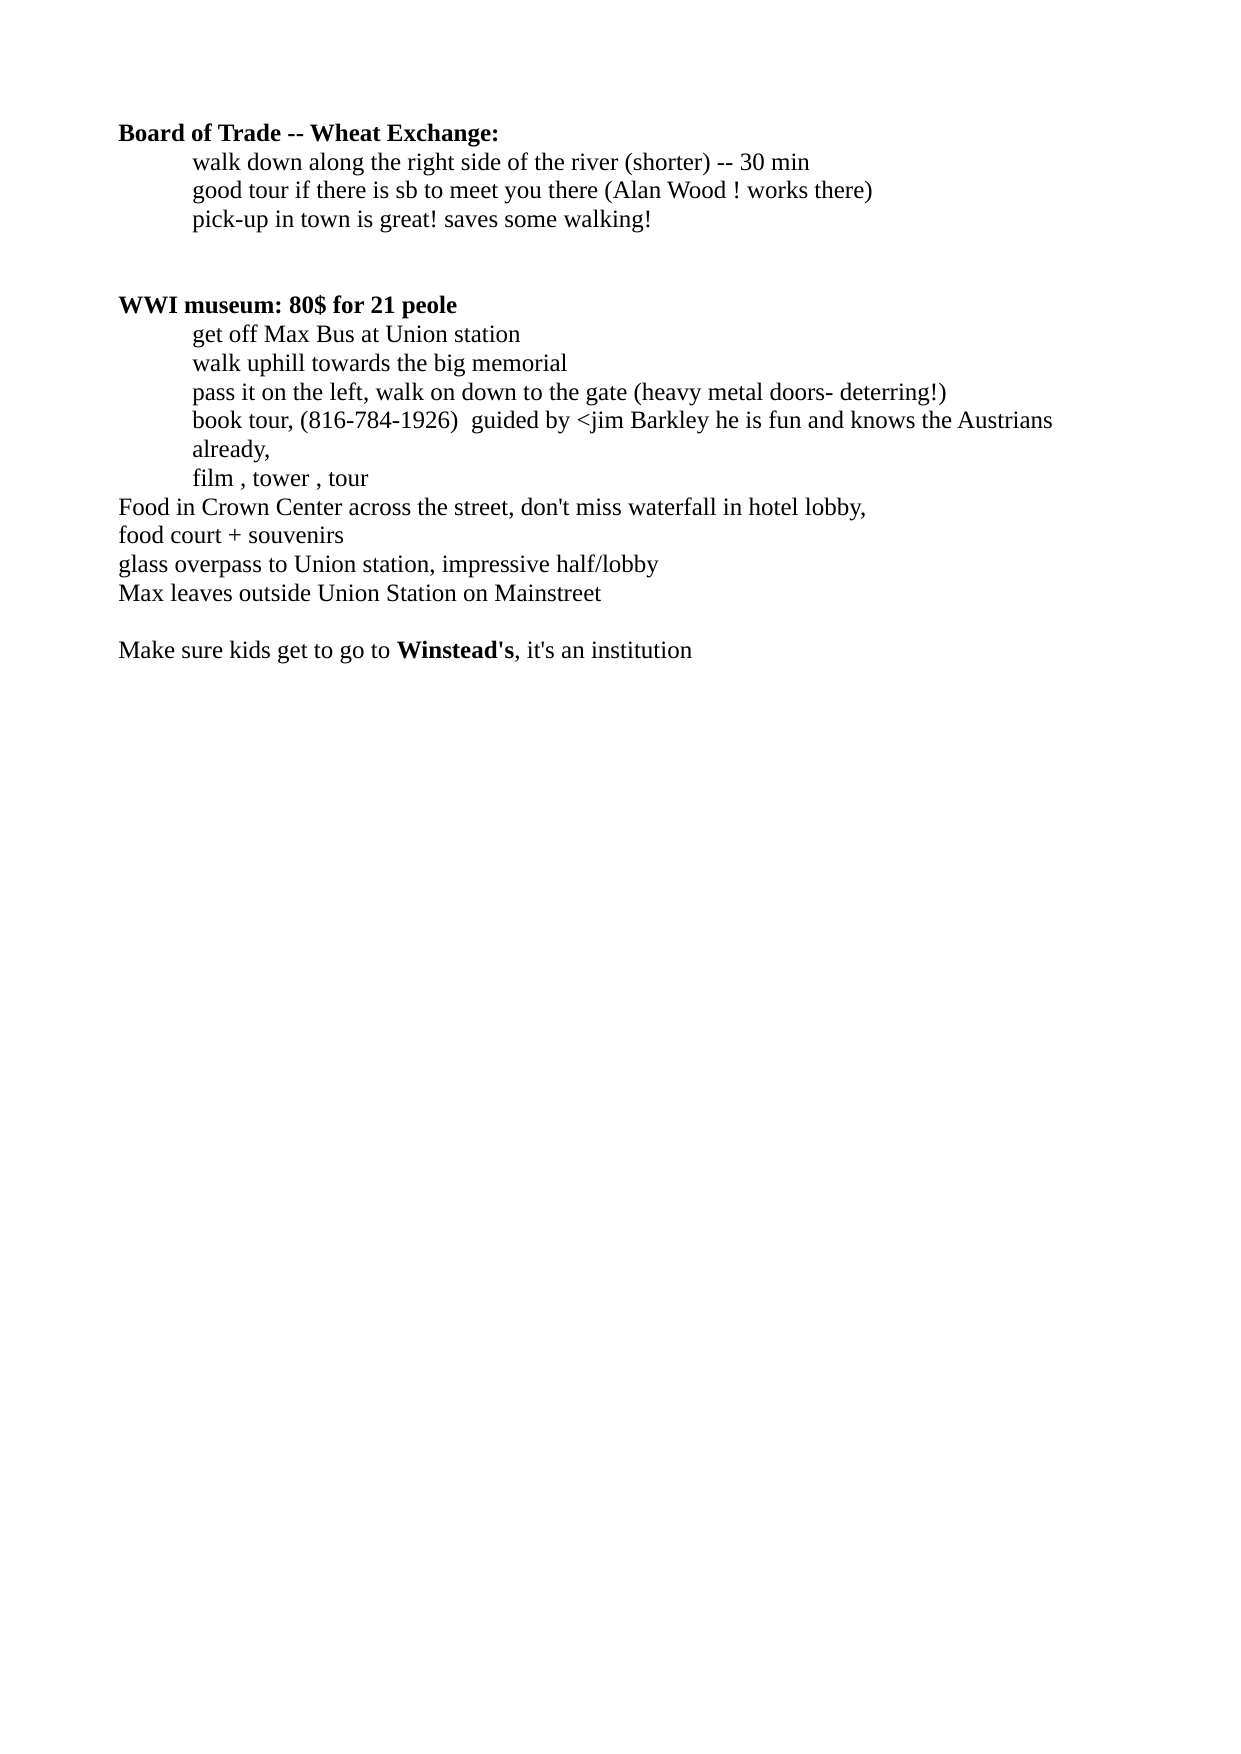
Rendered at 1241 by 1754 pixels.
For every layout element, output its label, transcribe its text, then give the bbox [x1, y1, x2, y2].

text film , tower , tour [118, 463, 1122, 492]
text pick-up in town is great! saves some walking! [118, 204, 1122, 233]
text walk down along the right side of the river (shorter) -- 30 min [118, 147, 1122, 176]
text Make sure kids get to go to Winstead's, it's an institution [118, 636, 1122, 664]
text Max leaves outside Union Station on Mainstreet [118, 578, 1122, 607]
text food court + souvenirs [118, 521, 1122, 549]
text Food in Crown Center across the street, don't miss waterfall in hotel lobby, [118, 492, 1122, 521]
text book tour, (816-784-1926) guided by <jim Barkley he is fun and knows the Austrians already, [118, 406, 1122, 463]
text glass overpass to Union station, impressive half/lobby [118, 549, 1122, 578]
text WWI museum: 80$ for 21 peole [118, 291, 1122, 319]
text good tour if there is sb to meet you there (Alan Wood ! works there) [118, 176, 1122, 204]
text pass it on the left, walk on down to the gate (heavy metal doors- deterring!) [118, 377, 1122, 406]
text walk uphill towards the big memorial [118, 348, 1122, 377]
text Board of Trade -- Wheat Exchange: [118, 118, 1122, 147]
text get off Max Bus at Union station [118, 319, 1122, 348]
